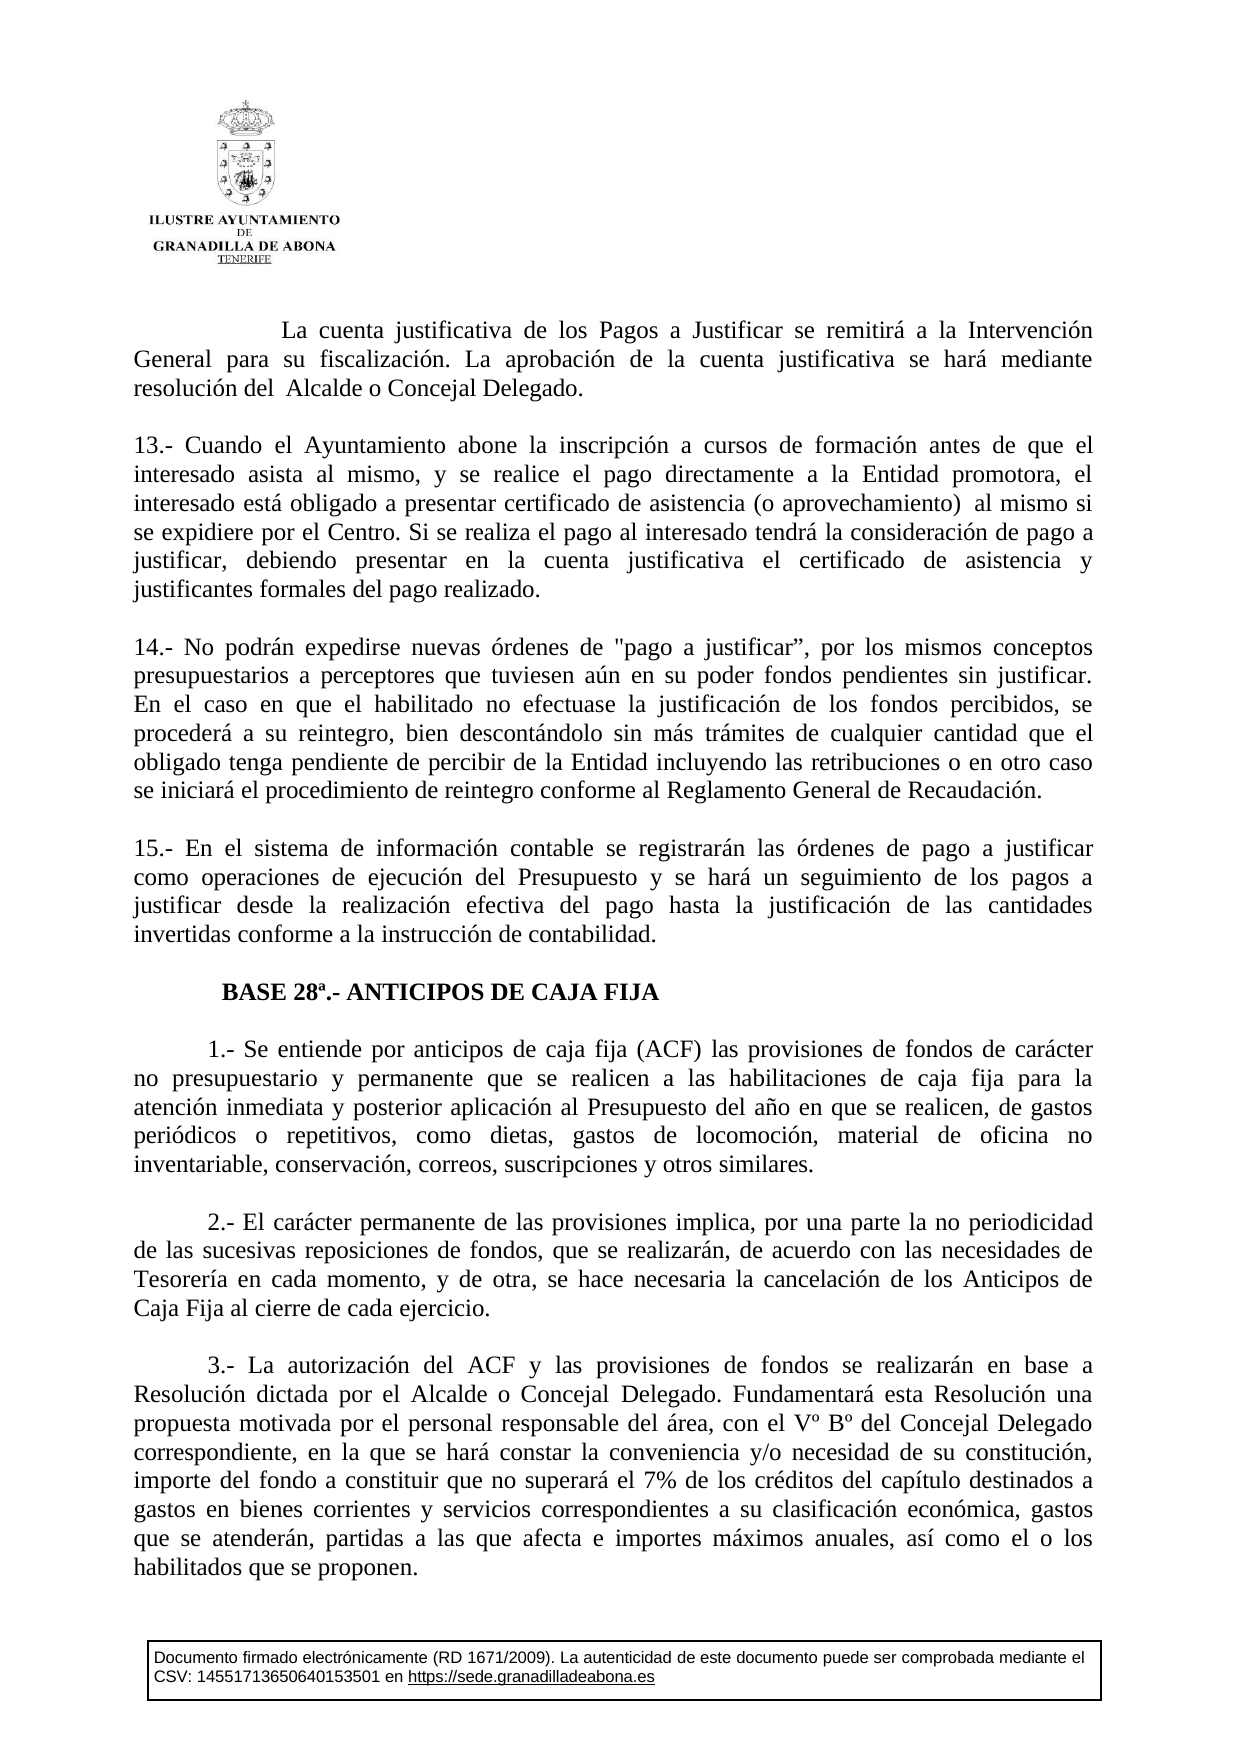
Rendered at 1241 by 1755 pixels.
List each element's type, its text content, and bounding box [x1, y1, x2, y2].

text 3.- La autorización del ACF y las provisiones de fondos se realizarán en base a Resolución dictada por el Alcalde o Concejal Delegado. Fundamentará esta Resolución una propuesta motivada por el personal responsable del área, con el Vº Bº del Concejal Delegado correspondiente, en la que se hará constar la conveniencia y/o necesidad de su constitución, importe del fondo a constituir que no superará el 7% de los créditos del capítulo destinados a gastos en bienes corrientes y servicios correspondientes a su clasificación económica, gastos que se atenderán, partidas a las que afecta e importes máximos anuales, así como el o los habilitados que se proponen. [133, 1351, 1093, 1581]
text 2.- El carácter permanente de las provisiones implica, por una parte la no periodicidad de las sucesivas reposiciones de fondos, que se realizarán, de acuerdo con las necesidades de Tesorería en cada momento, y de otra, se hace necesaria la cancelación de los Anticipos de Caja Fija al cierre de cada ejercicio. [133, 1207, 1093, 1322]
text La cuenta justificativa de los Pagos a Justificar se remitirá a la Intervención General para su fiscalización. La aprobación de la cuenta justificativa se hará mediante resolución del Alcalde o Concejal Delegado. [133, 316, 1093, 402]
subtitle BASE 28ª.- ANTICIPOS DE CAJA FIJA [222, 977, 1116, 1006]
text 15.- En el sistema de información contable se registrarán las órdenes de pago a justificar como operaciones de ejecución del Presupuesto y se hará un seguimiento de los pagos a justificar desde la realización efectiva del pago hasta la justificación de las cantidades invertidas conforme a la instrucción de contabilidad. [133, 833, 1093, 948]
text 1.- Se entiende por anticipos de caja fija (ACF) las provisiones de fondos de carácter no presupuestario y permanente que se realicen a las habilitaciones de caja fija para la atención inmediata y posterior aplicación al Presupuesto del año en que se realicen, de gastos periódicos o repetitivos, como dietas, gastos de locomoción, material de oficina no inventariable, conservación, correos, suscripciones y otros similares. [133, 1034, 1093, 1178]
text 13.- Cuando el Ayuntamiento abone la inscripción a cursos de formación antes de que el interesado asista al mismo, y se realice el pago directamente a la Entidad promotora, el interesado está obligado a presentar certificado de asistencia (o aprovechamiento) al mismo si se expidiere por el Centro. Si se realiza el pago al interesado tendrá la consideración de pago a justificar, debiendo presentar en la cuenta justificativa el certificado de asistencia y justificantes formales del pago realizado. [133, 431, 1093, 603]
text 14.- No podrán expedirse nuevas órdenes de "pago a justificar”, por los mismos conceptos presupuestarios a perceptores que tuviesen aún en su poder fondos pendientes sin justificar. En el caso en que el habilitado no efectuase la justificación de los fondos percibidos, se procederá a su reintegro, bien descontándolo sin más trámites de cualquier cantidad que el obligado tenga pendiente de percibir de la Entidad incluyendo las retribuciones o en otro caso se iniciará el procedimiento de reintegro conforme al Reglamento General de Recaudación. [133, 632, 1093, 804]
